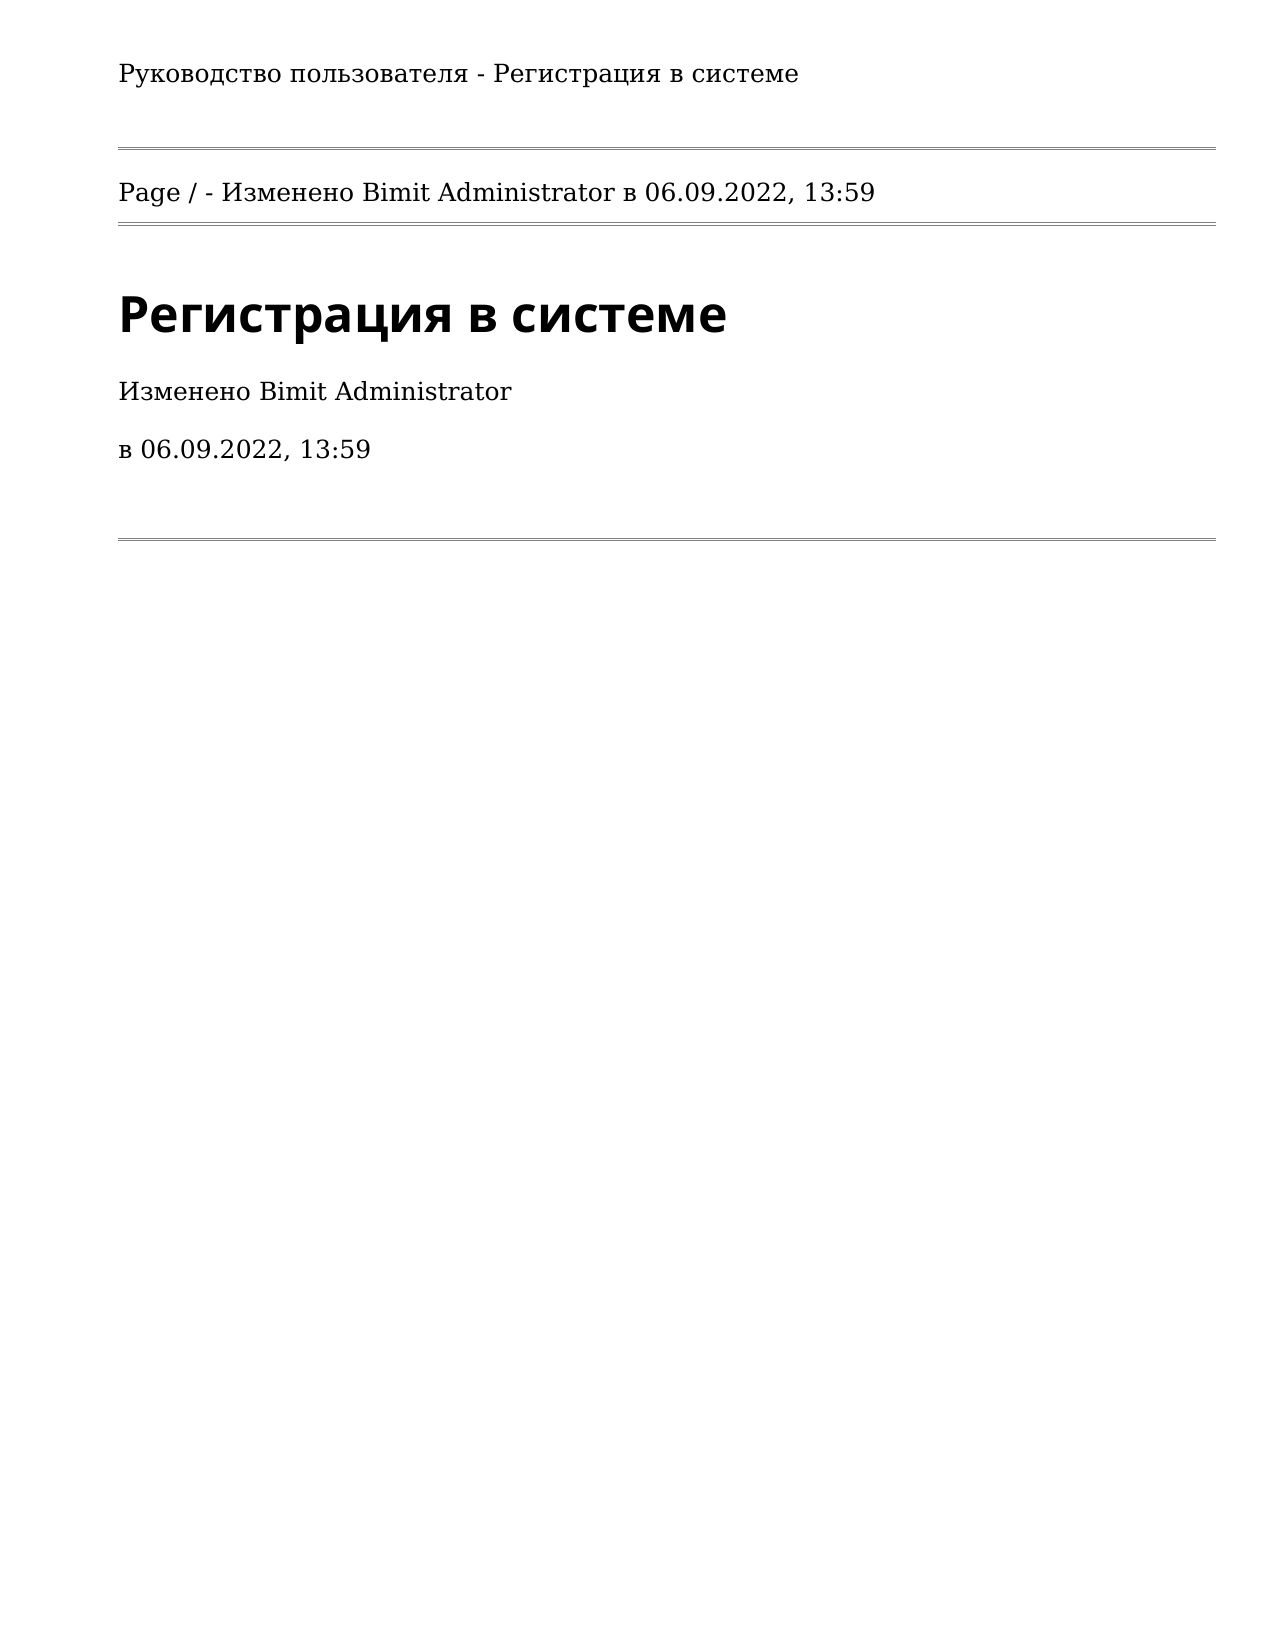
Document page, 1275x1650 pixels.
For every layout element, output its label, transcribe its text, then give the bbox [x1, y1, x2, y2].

text Руководство пользователя - Регистрация в системе [118, 59, 1216, 88]
text Page / - Изменено Bimit Administrator в 06.09.2022, 13:59 [118, 179, 1216, 208]
text Изменено Bimit Administrator [118, 377, 1216, 406]
subtitle Регистрация в системе [118, 279, 1216, 347]
text в 06.09.2022, 13:59 [118, 435, 1216, 464]
